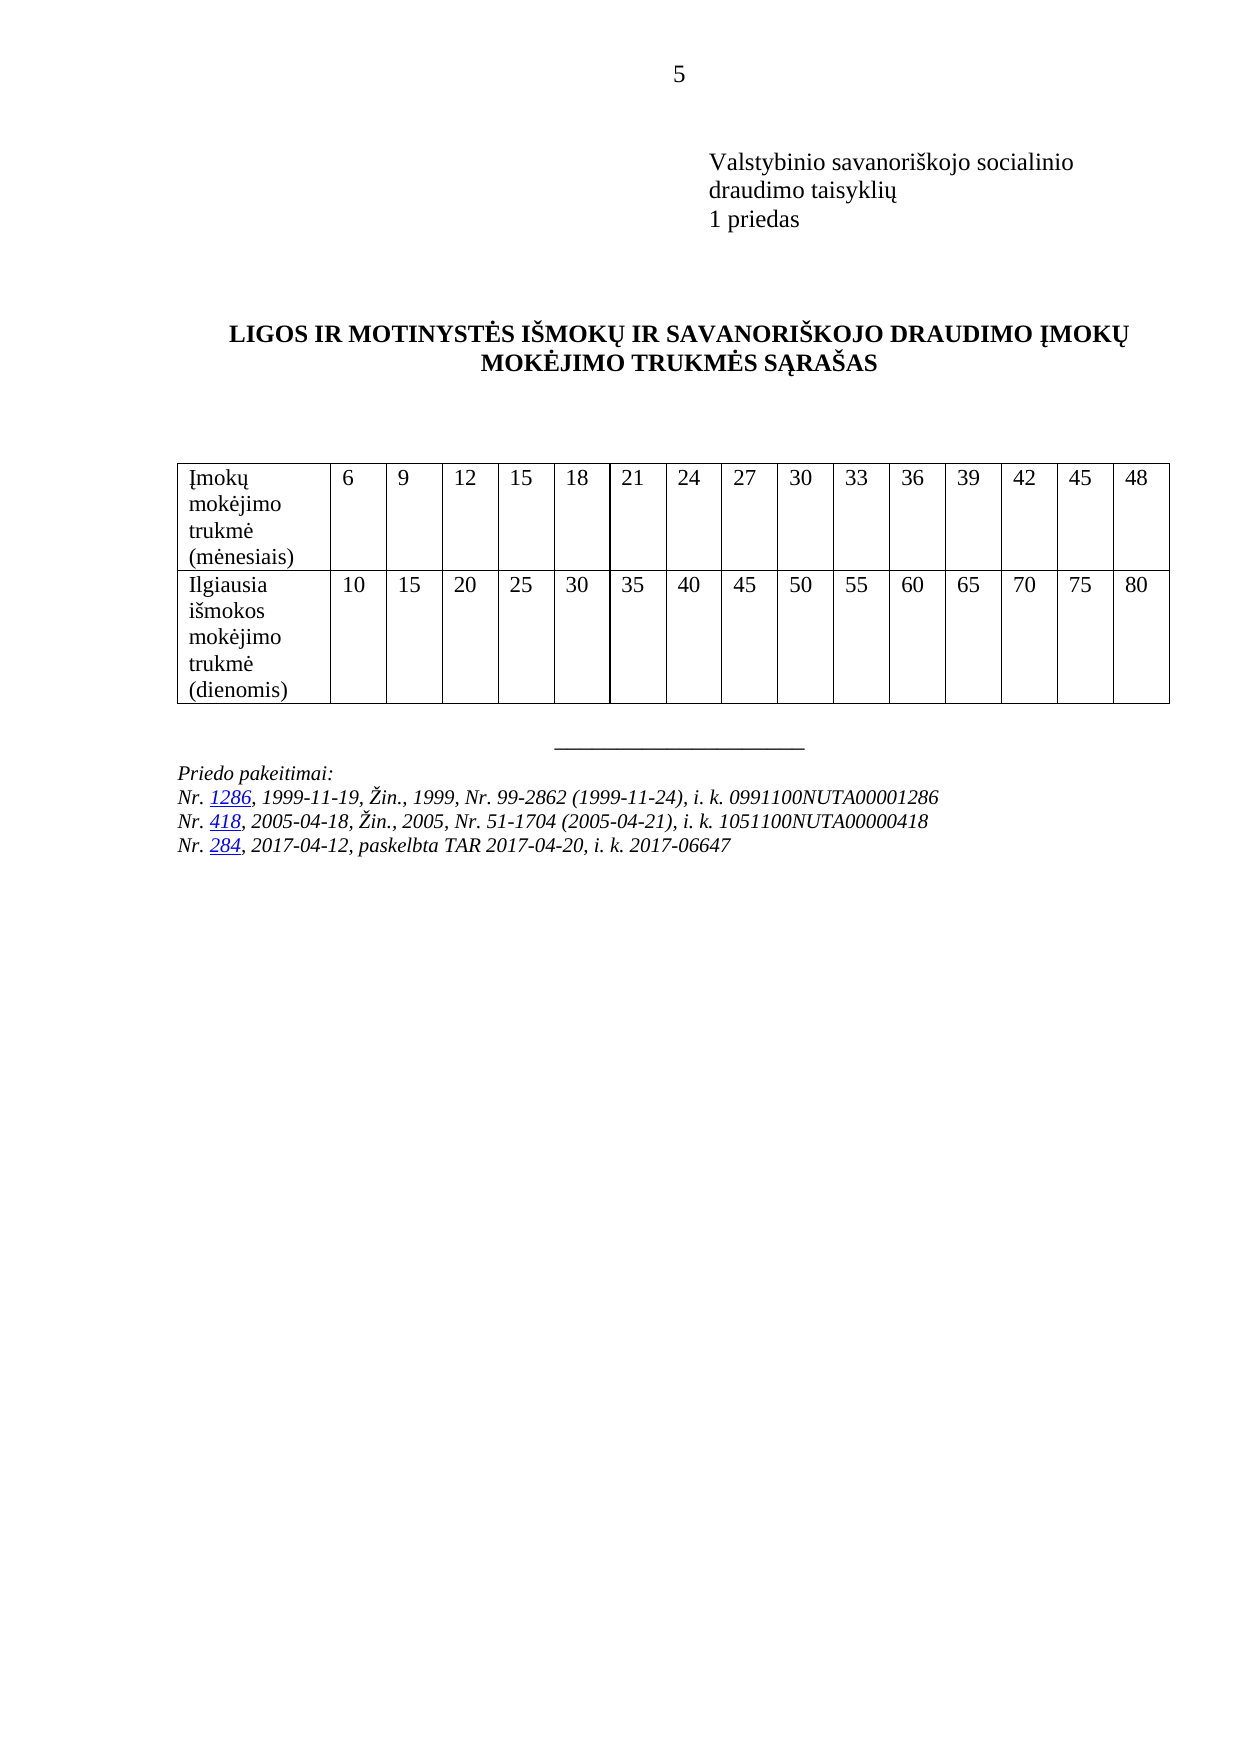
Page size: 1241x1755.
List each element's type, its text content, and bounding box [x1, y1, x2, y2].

table_cell 65 [946, 571, 1001, 702]
table_cell 55 [834, 571, 889, 702]
table_cell 35 [611, 571, 666, 702]
table_cell 60 [890, 571, 945, 702]
table_header 21 [611, 464, 666, 569]
table_header 36 [890, 464, 945, 569]
table_header 45 [1058, 464, 1113, 569]
table_header 33 [834, 464, 889, 569]
table_cell 15 [387, 571, 442, 702]
text LIGOS IR MOTINYSTĖS IŠMOKŲ IR SAVANORIŠKOJO DRAUDIMO ĮMOKŲ MOKĖJIMO TRUKMĖS SĄRAŠAS [177, 319, 1181, 377]
table_header 30 [778, 464, 833, 569]
text Nr. 284, 2017-04-12, paskelbta TAR 2017-04-20, i. k. 2017-06647 [177, 833, 1181, 857]
text Valstybinio savanoriškojo socialinio [709, 147, 1181, 176]
table_cell 30 [555, 571, 609, 702]
table_header 48 [1114, 464, 1169, 569]
table_header 9 [387, 464, 442, 569]
table_cell 50 [778, 571, 833, 702]
table_cell 25 [499, 571, 554, 702]
table_header 15 [499, 464, 554, 569]
table_cell 70 [1002, 571, 1057, 702]
table_header 6 [331, 464, 386, 569]
text Nr. 418, 2005-04-18, Žin., 2005, Nr. 51-1704 (2005-04-21), i. k. 1051100NUTA00000418 [177, 809, 1181, 833]
table_header Įmokų mokėjimo trukmė (mėnesiais) [178, 464, 330, 569]
text draudimo taisyklių 1 priedas [709, 176, 1181, 233]
table_header 39 [946, 464, 1001, 569]
table_cell 20 [443, 571, 498, 702]
table_cell 75 [1058, 571, 1113, 702]
table_header 42 [1002, 464, 1057, 569]
text –––––––––––––––––––– [177, 732, 1181, 761]
table_cell 10 [331, 571, 386, 702]
table_header 12 [443, 464, 498, 569]
text Priedo pakeitimai: [177, 761, 1181, 785]
table_cell Ilgiausia išmokos mokėjimo trukmė (dienomis) [178, 571, 330, 702]
table_header 27 [722, 464, 777, 569]
table_cell 45 [722, 571, 777, 702]
table_header 18 [555, 464, 609, 569]
table_header 24 [667, 464, 721, 569]
text Nr. 1286, 1999-11-19, Žin., 1999, Nr. 99-2862 (1999-11-24), i. k. 0991100NUTA00001286 [177, 785, 1181, 809]
table_cell 40 [667, 571, 721, 702]
table_cell 80 [1114, 571, 1169, 702]
